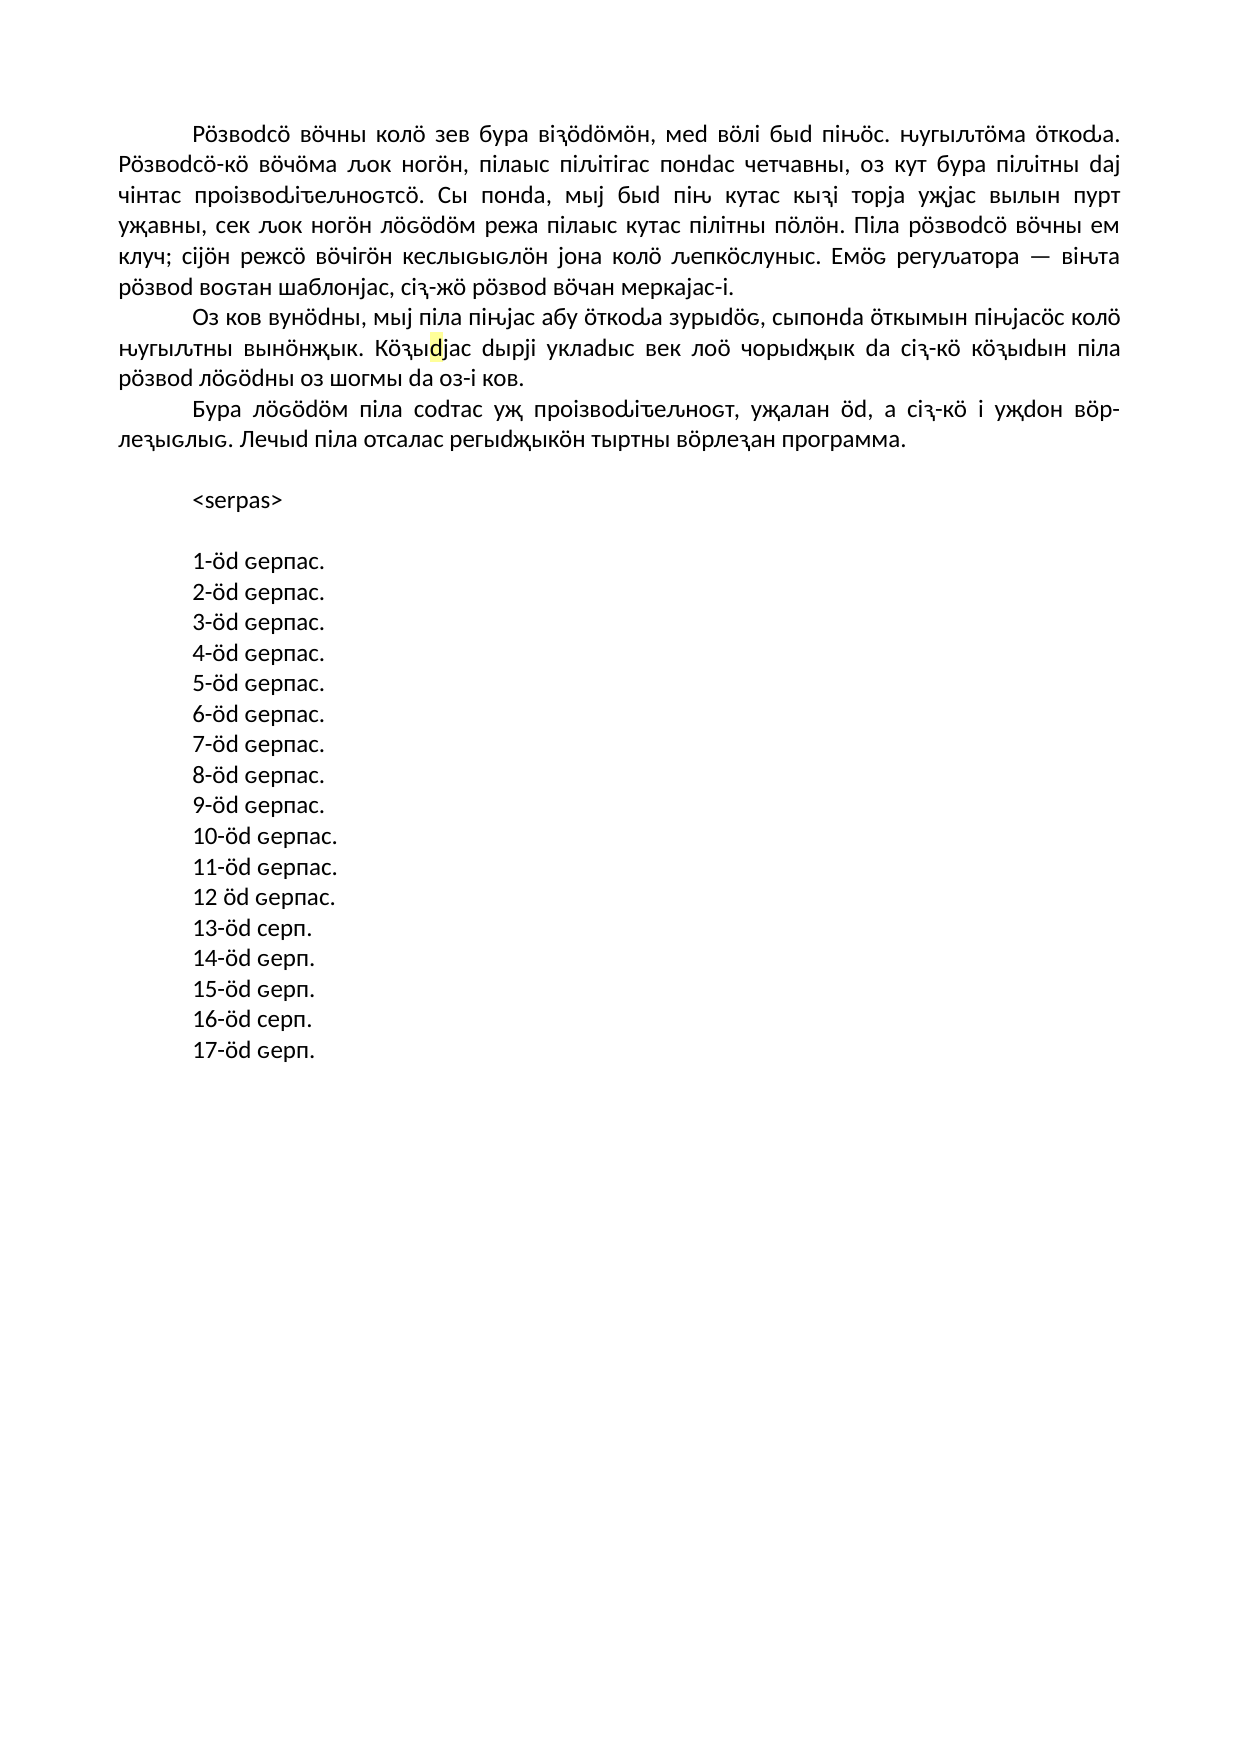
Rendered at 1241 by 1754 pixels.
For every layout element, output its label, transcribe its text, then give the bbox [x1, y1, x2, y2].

text 15-ӧԁ ԍерп. [118, 973, 1122, 1003]
text <serpas> [118, 484, 1122, 515]
text 7-ӧԁ ԍерпас. [118, 728, 1122, 759]
text 6-ӧԁ ԍерпас. [118, 698, 1122, 728]
text 8-ӧԁ ԍерпас. [118, 759, 1122, 789]
text 9-ӧԁ ԍерпас. [118, 789, 1122, 820]
text 10-ӧԁ ԍерпас. [118, 820, 1122, 851]
text Оз ков вунӧԁны, мыј піла піԋјас абу ӧткоԃа зурыԁӧԍ, сыпонԁа ӧткымын піԋјасӧс колӧ ԋугыԉтны вынӧнҗык. Кӧԇыԁјас ԁырјі уклаԁыс век лоӧ чорыԁҗык ԁа сіԇ-кӧ кӧԇыԁын піла рӧзвоԁ лӧԍӧԁны оз шогмы ԁа оз-і ков. [118, 301, 1122, 393]
text 16-ӧԁ серп. [118, 1003, 1122, 1034]
text Рӧзвоԁсӧ вӧчны колӧ зев бура віԇӧԁӧмӧн, меԁ вӧлі быԁ піԋӧс. ԋугыԉтӧма ӧткоԃа. Рӧзвоԁсӧ-кӧ вӧчӧма ԉок ногӧн, пілаыс піԉітігас понԁас четчавны, оз кут бура піԉітны ԁај чінтас проізвоԃіԏеԉноԍтсӧ. Сы понԁа, мыј быԁ піԋ кутас кыԇі торја уҗјас вылын пурт уҗавны, сек ԉок ногӧн лӧԍӧԁӧм режа пілаыс кутас пілітны пӧлӧн. Піла рӧзвоԁсӧ вӧчны ем клуч; сіјӧн режсӧ вӧчігӧн кеслыԍыԍлӧн јона колӧ ԉепкӧслуныс. Емӧԍ регуԉатора — віԋта рӧзвоԁ воԍтан шаблонјас, сіԇ-жӧ рӧзвоԁ вӧчан меркајас-і. [118, 118, 1122, 301]
text 3-ӧԁ ԍерпас. [118, 606, 1122, 637]
text 1-ӧԁ ԍерпас. [118, 545, 1122, 576]
text 13-ӧԁ серп. [118, 912, 1122, 942]
text 2-ӧԁ ԍерпас. [118, 576, 1122, 606]
text Бура лӧԍӧԁӧм піла соԁтас уҗ проізвоԃіԏеԉноԍт, уҗалан ӧԁ, а сіԇ-кӧ і уҗԁон вӧр-леԇыԍлыԍ. Лечыԁ піла отсалас регыԁҗыкӧн тыртны вӧрлеԇан программа. [118, 393, 1122, 454]
text 14-ӧԁ ԍерп. [118, 942, 1122, 973]
text 17-ӧԁ ԍерп. [118, 1034, 1122, 1064]
text 11-ӧԁ ԍерпас. [118, 851, 1122, 881]
text 4-ӧԁ ԍерпас. [118, 637, 1122, 667]
text 5-ӧԁ ԍерпас. [118, 667, 1122, 698]
text 12 ӧԁ ԍерпас. [118, 881, 1122, 912]
